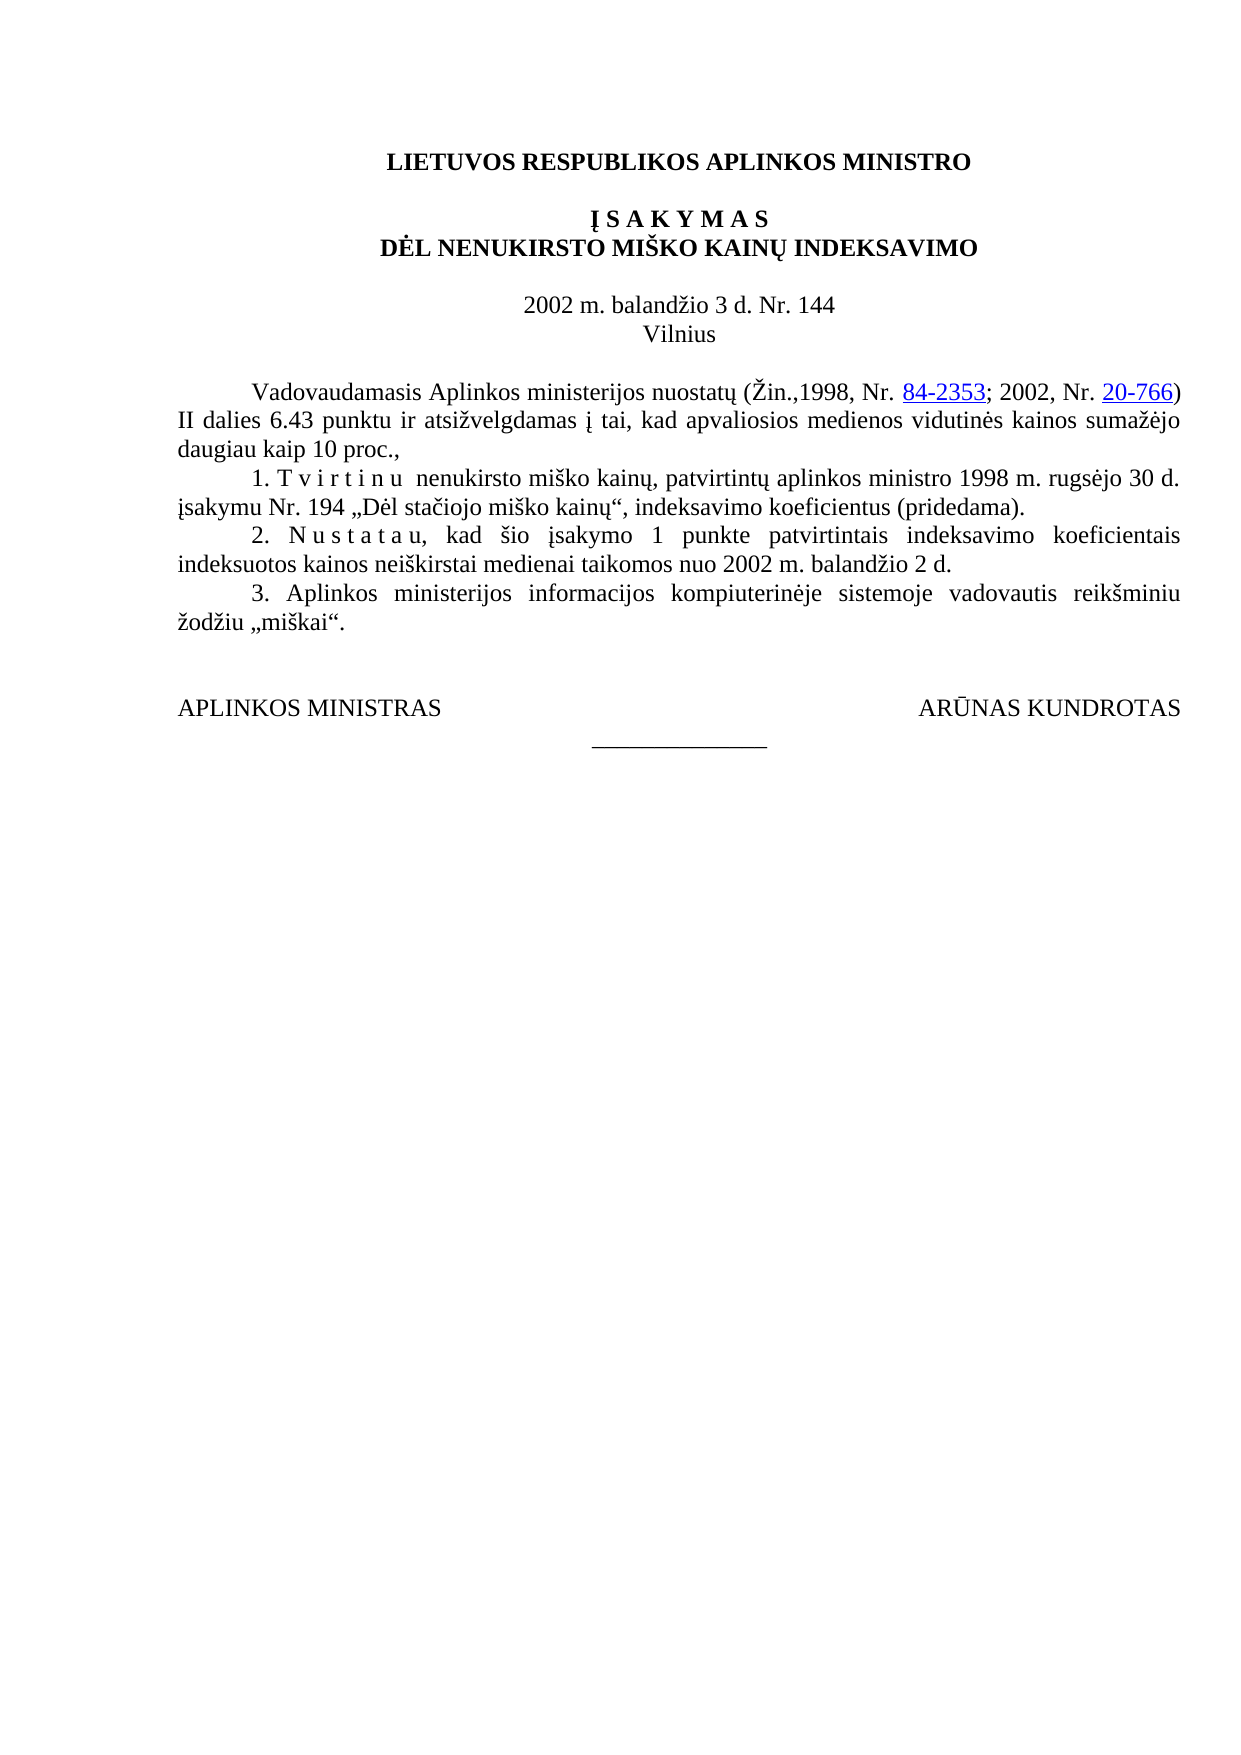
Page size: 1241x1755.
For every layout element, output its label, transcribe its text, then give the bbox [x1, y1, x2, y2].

text APLINKOS MINISTRAS ARŪNAS KUNDROTAS [177, 693, 1181, 722]
text ______________ [177, 722, 1181, 751]
text 1. Tvirtinu nenukirsto miško kainų, patvirtintų aplinkos ministro 1998 m. rugsėjo 30 d. įsakymu Nr. 194 „Dėl stačiojo miško kainų“, indeksavimo koeficientus (pridedama). [177, 463, 1181, 521]
text Vadovaudamasis Aplinkos ministerijos nuostatų (Žin.,1998, Nr. 84-2353; 2002, Nr. 20-766) II dalies 6.43 punktu ir atsižvelgdamas į tai, kad apvaliosios medienos vidutinės kainos sumažėjo daugiau kaip 10 proc., [177, 377, 1181, 463]
text 2002 m. balandžio 3 d. Nr. 144 [177, 291, 1181, 319]
text 2. Nustatau, kad šio įsakymo 1 punkte patvirtintais indeksavimo koeficientais indeksuotos kainos neiškirstai medienai taikomos nuo 2002 m. balandžio 2 d. [177, 521, 1181, 578]
text Vilnius [177, 319, 1181, 348]
text 3. Aplinkos ministerijos informacijos kompiuterinėje sistemoje vadovautis reikšminiu žodžiu „miškai“. [177, 578, 1181, 636]
text Į S A K Y M A S [177, 204, 1181, 233]
text LIETUVOS RESPUBLIKOS APLINKOS MINISTRO [177, 147, 1181, 176]
text DĖL NENUKIRSTO MIŠKO KAINŲ INDEKSAVIMO [177, 233, 1181, 262]
